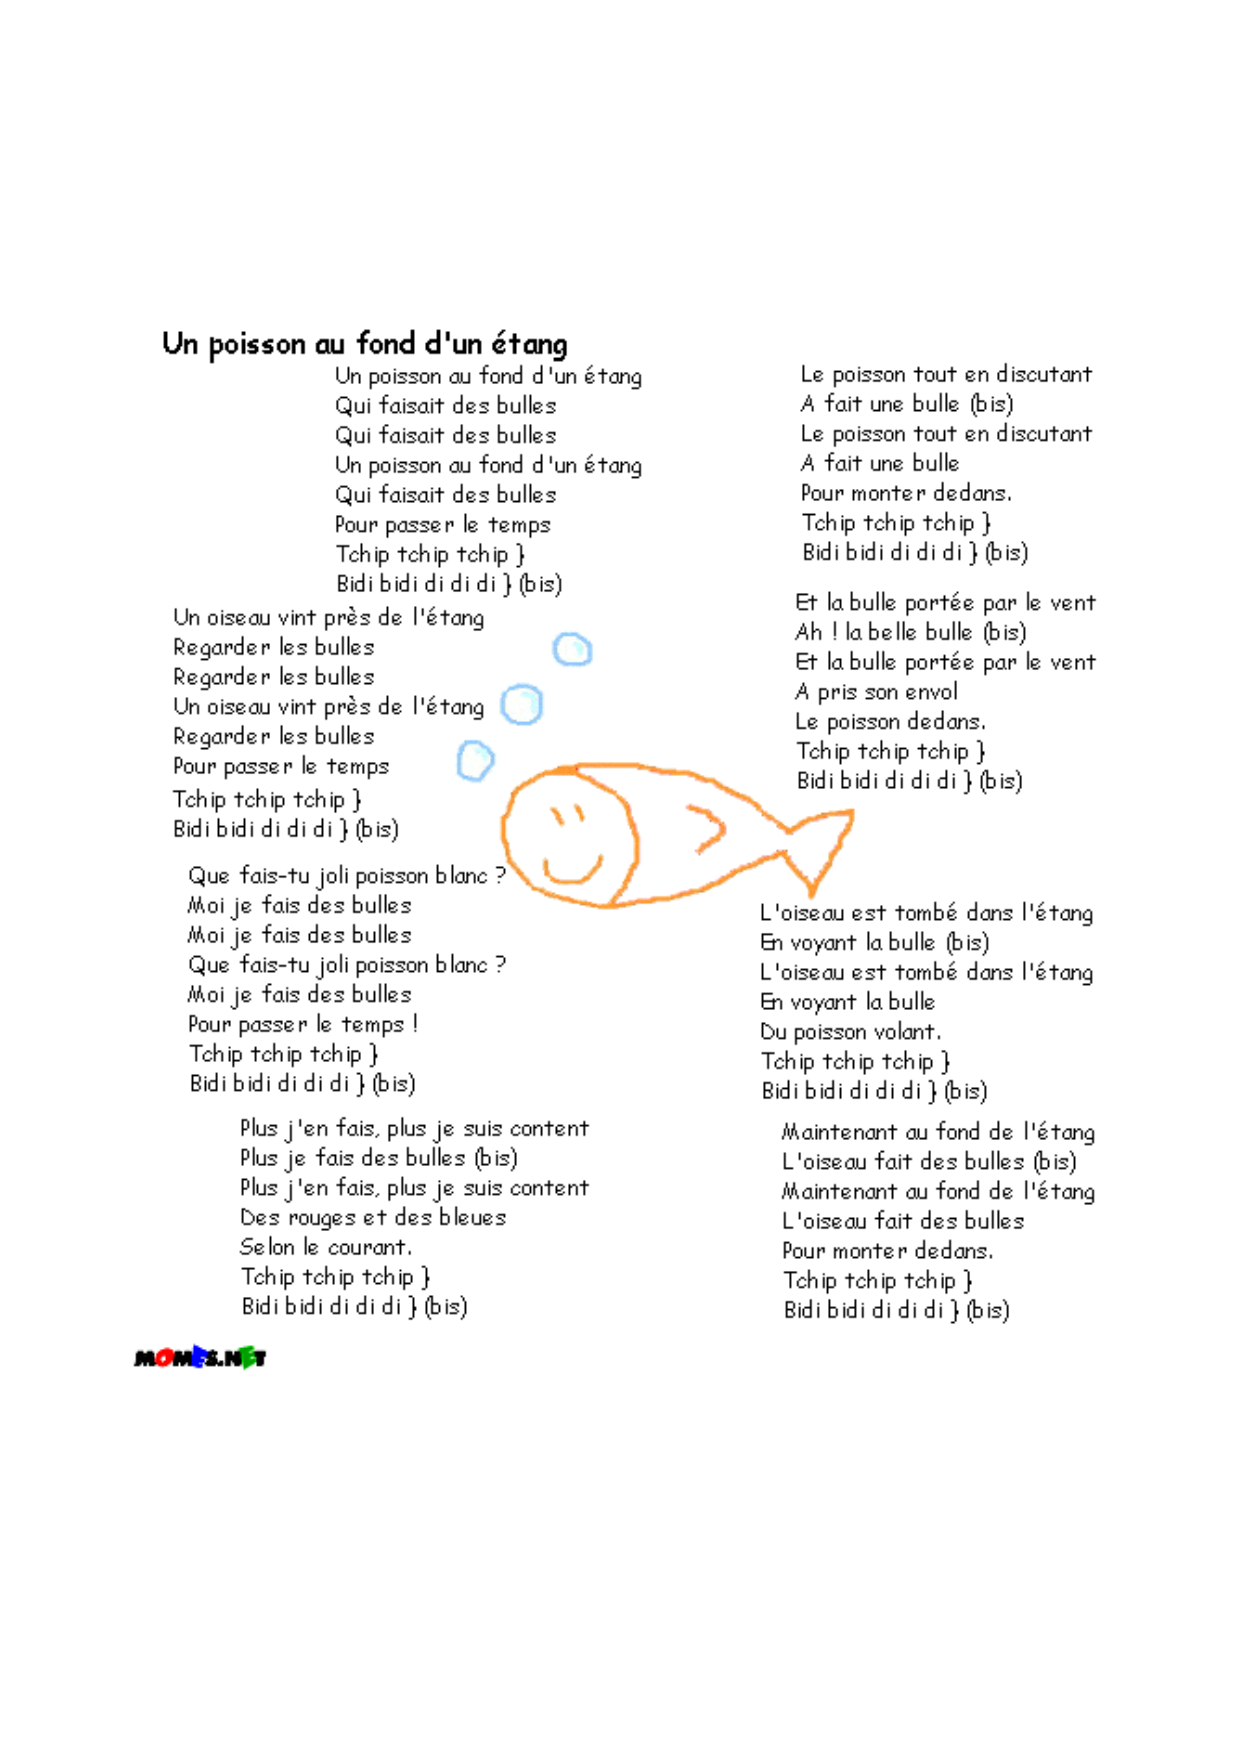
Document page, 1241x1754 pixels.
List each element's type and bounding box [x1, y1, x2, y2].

picture [127, 319, 1113, 1374]
